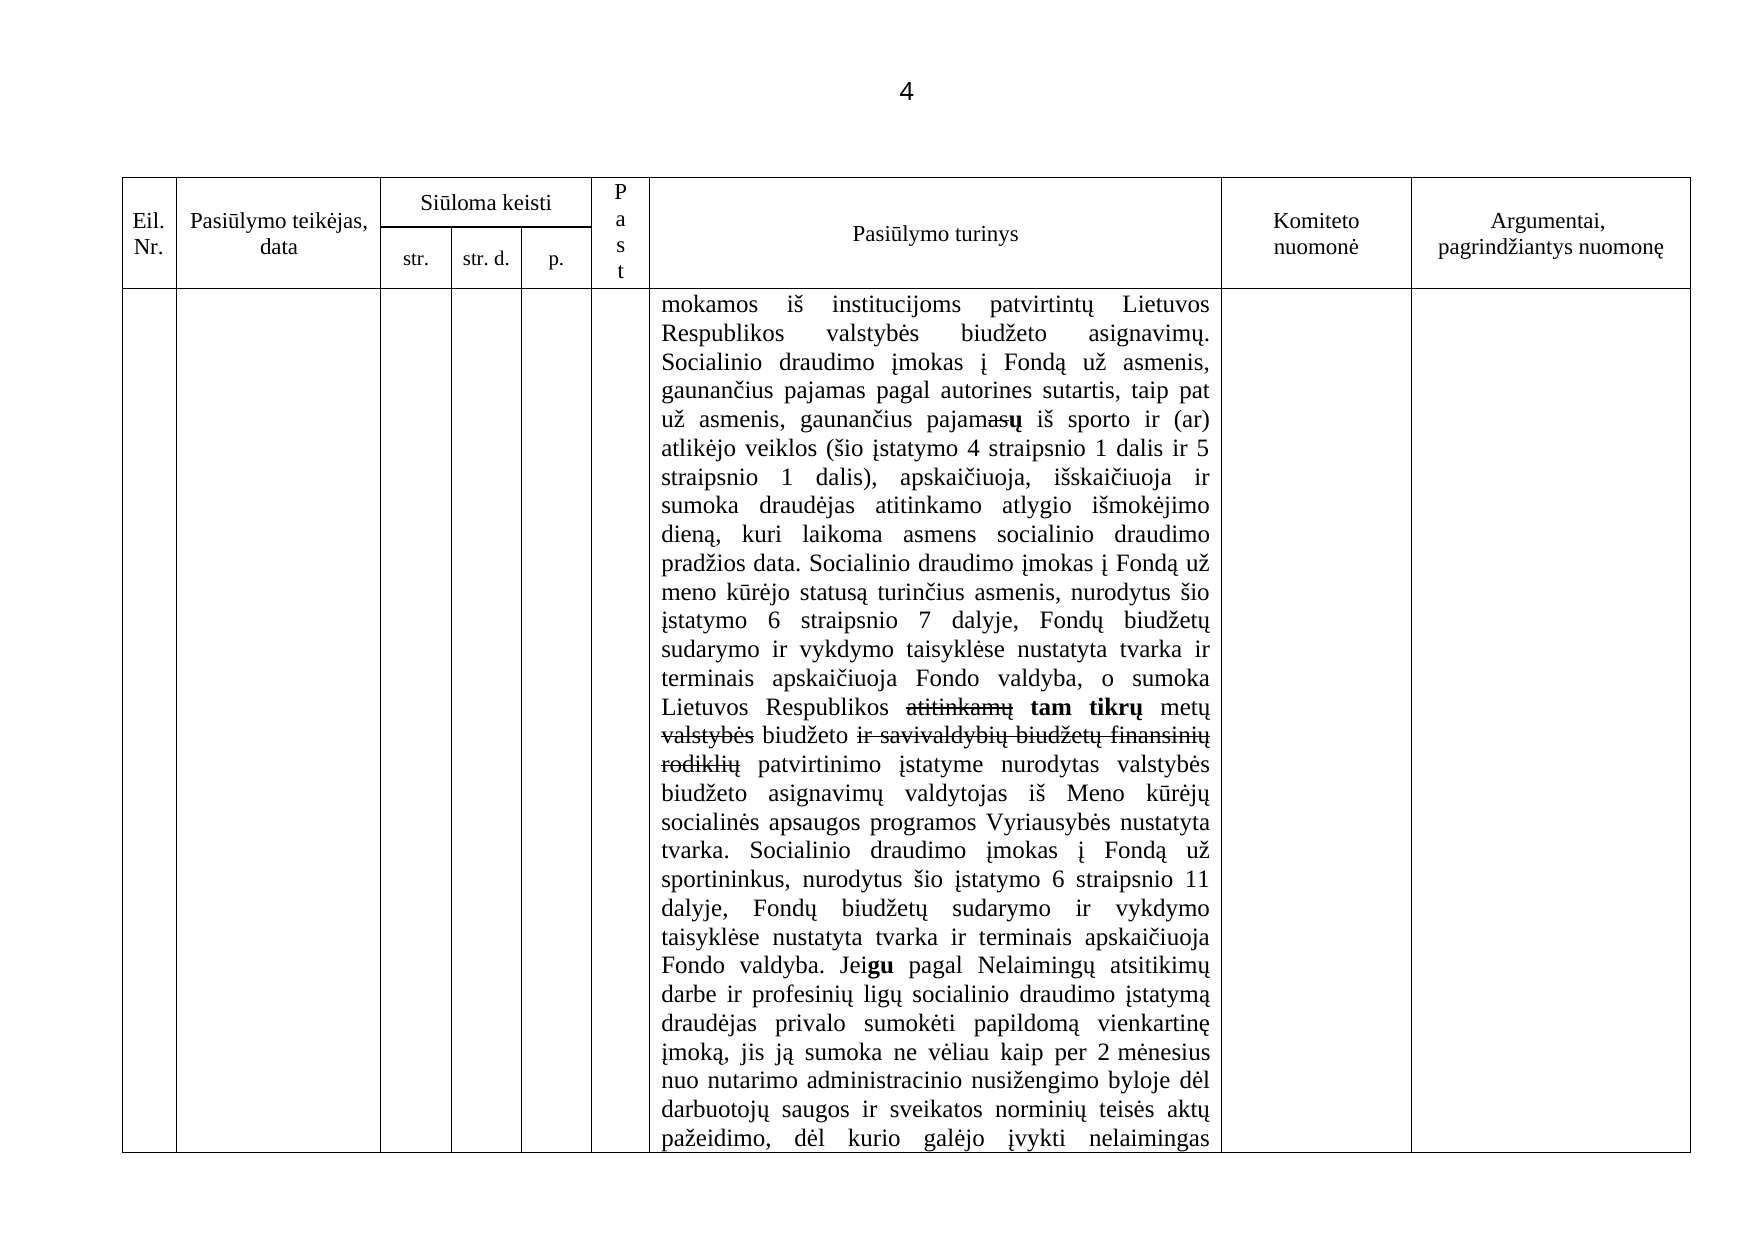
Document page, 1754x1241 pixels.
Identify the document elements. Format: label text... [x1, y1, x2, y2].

table_header Pasiūlymo turinys [650, 178, 1221, 288]
table_cell str. [381, 228, 451, 288]
table_cell str. d. [452, 228, 521, 288]
table_header Siūloma keisti [381, 178, 591, 226]
table_cell [177, 289, 380, 1152]
table_cell [592, 289, 649, 1152]
table_cell [522, 289, 591, 1152]
table_cell [381, 289, 451, 1152]
table_header Komiteto nuomonė [1222, 178, 1411, 288]
table_header Argumentai, pagrindžiantys nuomonę [1412, 178, 1690, 288]
table_header Pastabos [592, 178, 649, 288]
table_cell mokamos iš institucijoms patvirtintų Lietuvos Respublikos valstybės biudžeto asignavimų. Socialinio draudimo įmokas į Fondą už asmenis, gaunančius pajamas pagal autorines sutartis, taip pat už asmenis, gaunančius pajamasų iš sporto ir (ar) atlikėjo veiklos (šio įstatymo 4 straipsnio 1 dalis ir 5 straipsnio 1 dalis), apskaičiuoja, išskaičiuoja ir sumoka draudėjas atitinkamo atlygio išmokėjimo dieną, kuri laikoma asmens socialinio draudimo pradžios data. Socialinio draudimo įmokas į Fondą už meno kūrėjo statusą turinčius asmenis, nurodytus šio įstatymo 6 straipsnio 7 dalyje, Fondų biudžetų sudarymo ir vykdymo taisyklėse nustatyta tvarka ir terminais apskaičiuoja Fondo valdyba, o sumoka Lietuvos Respublikos atitinkamų tam tikrų metų valstybės biudžeto ir savivaldybių biudžetų finansinių rodiklių patvirtinimo įstatyme nurodytas valstybės biudžeto asignavimų valdytojas iš Meno kūrėjų socialinės apsaugos programos Vyriausybės nustatyta tvarka. Socialinio draudimo įmokas į Fondą už sportininkus, nurodytus šio įstatymo 6 straipsnio 11 dalyje, Fondų biudžetų sudarymo ir vykdymo taisyklėse nustatyta tvarka ir terminais apskaičiuoja Fondo valdyba. Jeigu pagal Nelaimingų atsitikimų darbe ir profesinių ligų socialinio draudimo įstatymą draudėjas privalo sumokėti papildomą vienkartinę įmoką, jis ją sumoka ne vėliau kaip per 2 mėnesius nuo nutarimo administracinio nusižengimo byloje dėl darbuotojų saugos ir sveikatos norminių teisės aktų pažeidimo, dėl kurio galėjo įvykti nelaimingas [650, 289, 1221, 1152]
table_cell p. [522, 228, 591, 288]
table_cell [452, 289, 521, 1152]
table_cell [1412, 289, 1690, 1152]
table_header Pasiūlymo teikėjas, data [177, 178, 380, 288]
table_header Eil. Nr. [123, 178, 176, 288]
table_cell [123, 289, 176, 1152]
table_cell [1222, 289, 1411, 1152]
